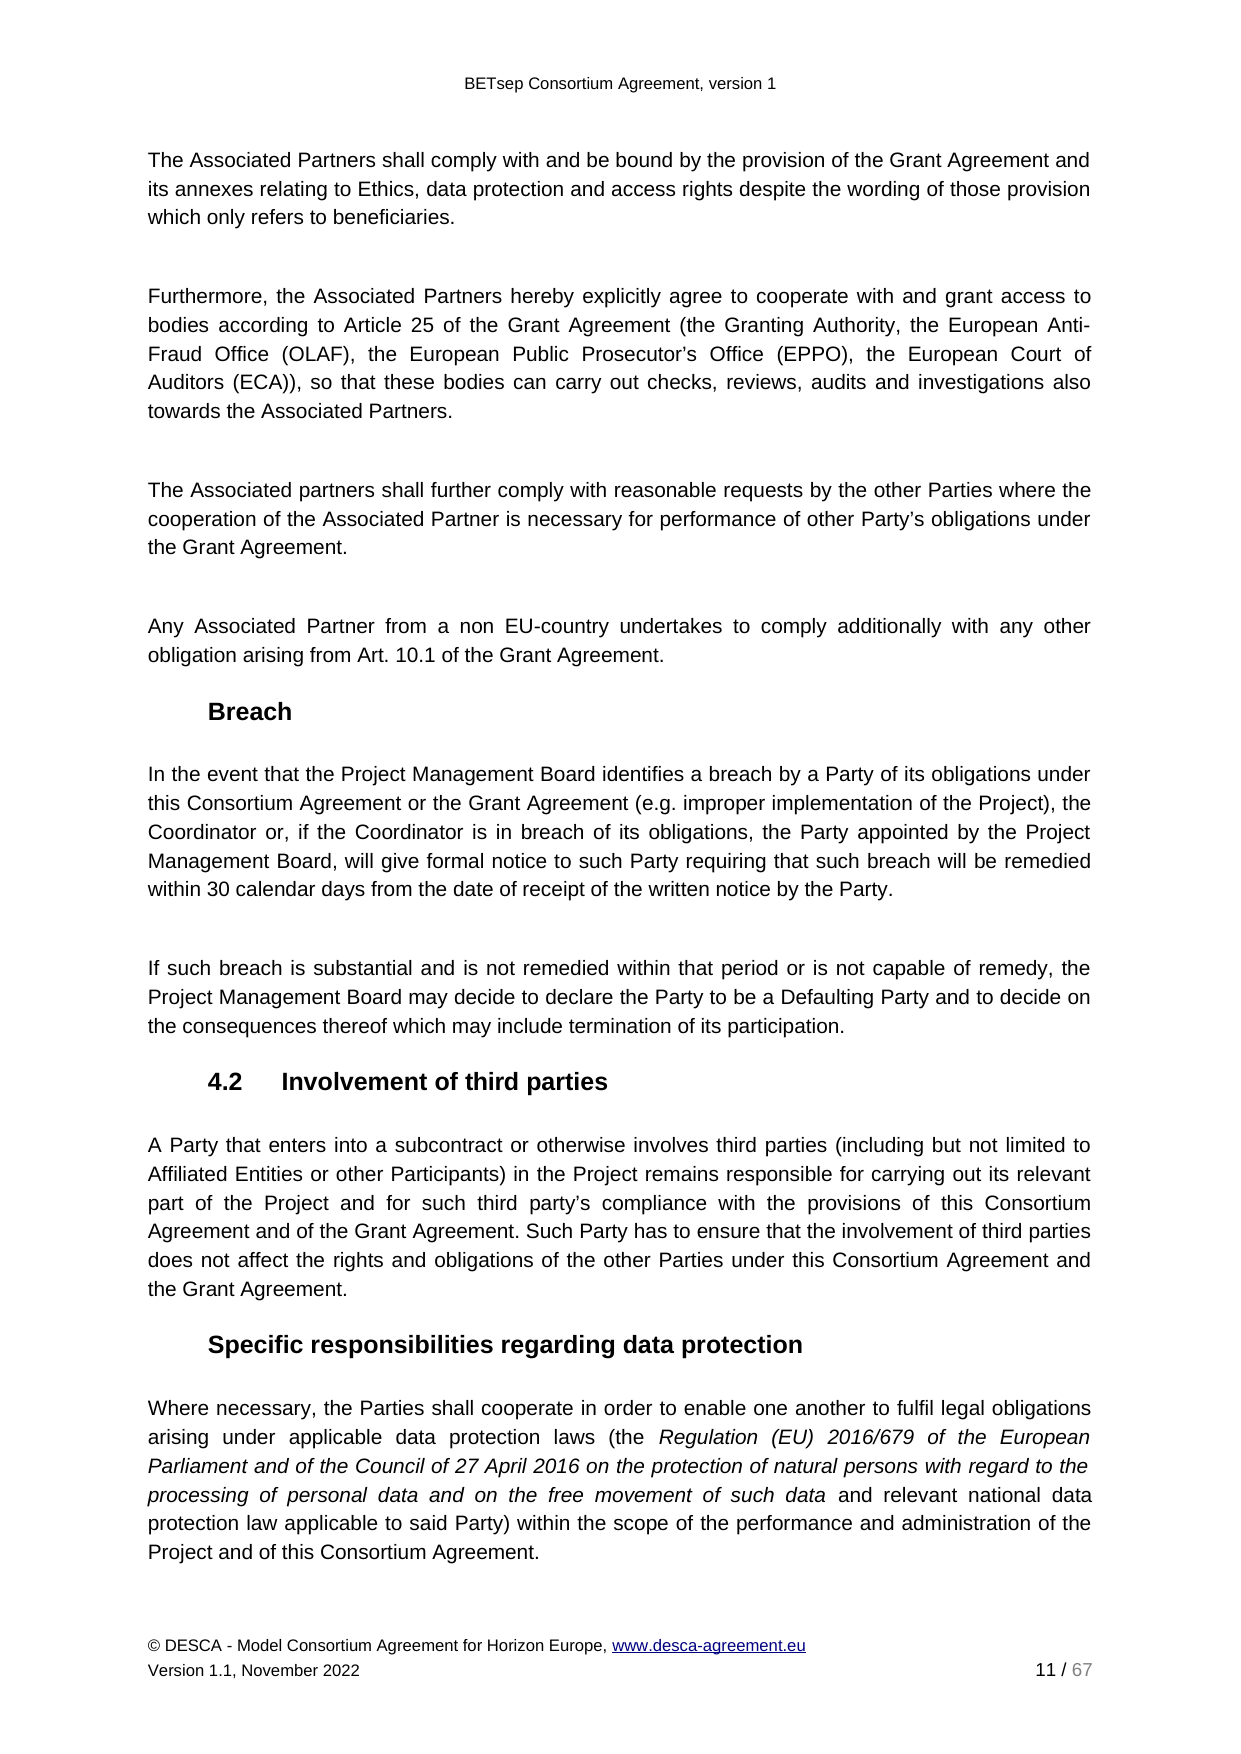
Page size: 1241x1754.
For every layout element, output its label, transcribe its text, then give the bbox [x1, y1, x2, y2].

subtitle Specific responsibilities regarding data protection [208, 1330, 1092, 1359]
text A Party that enters into a subcontract or otherwise involves third parties (including but not limited to Affiliated Entities or other Participants) in the Project remains responsible for carrying out its relevant part of the Project and for such third party’s compliance with the provisions of this Consortium Agreement and of the Grant Agreement. Such Party has to ensure that the involvement of third parties does not affect the rights and obligations of the other Parties under this Consortium Agreement and the Grant Agreement. [148, 1133, 1092, 1301]
subtitle Involvement of third parties [208, 1067, 1092, 1096]
text Furthermore, the Associated Partners hereby explicitly agree to cooperate with and grant access to bodies according to Article 25 of the Grant Agreement (the Granting Authority, the European Anti-Fraud Office (OLAF), the European Public Prosecutor’s Office (EPPO), the European Court of Auditors (ECA)), so that these bodies can carry out checks, reviews, audits and investigations also towards the Associated Partners. [148, 284, 1092, 423]
subtitle Breach [208, 696, 1092, 725]
text If such breach is substantial and is not remedied within that period or is not capable of remedy, the Project Management Board may decide to declare the Party to be a Defaulting Party and to decide on the consequences thereof which may include termination of its participation. [148, 956, 1092, 1037]
text The Associated partners shall further comply with reasonable requests by the other Parties where the cooperation of the Associated Partner is necessary for performance of other Party’s obligations under the Grant Agreement. [148, 478, 1092, 559]
text In the event that the Project Management Board identifies a breach by a Party of its obligations under this Consortium Agreement or the Grant Agreement (e.g. improper implementation of the Project), the Coordinator or, if the Coordinator is in breach of its obligations, the Party appointed by the Project Management Board, will give formal notice to such Party requiring that such breach will be remedied within 30 calendar days from the date of receipt of the written notice by the Party. [148, 762, 1092, 901]
text The Associated Partners shall comply with and be bound by the provision of the Grant Agreement and its annexes relating to Ethics, data protection and access rights despite the wording of those provision which only refers to beneficiaries. [148, 148, 1092, 229]
text Any Associated Partner from a non EU-country undertakes to comply additionally with any other obligation arising from Art. 10.1 of the Grant Agreement. [148, 614, 1092, 667]
text Where necessary, the Parties shall cooperate in order to enable one another to fulfil legal obligations arising under applicable data protection laws (the Regulation (EU) 2016/679 of the European Parliament and of the Council of 27 April 2016 on the protection of natural persons with regard to the processing of personal data and on the free movement of such data and relevant national data protection law applicable to said Party) within the scope of the performance and administration of the Project and of this Consortium Agreement. [148, 1396, 1092, 1564]
